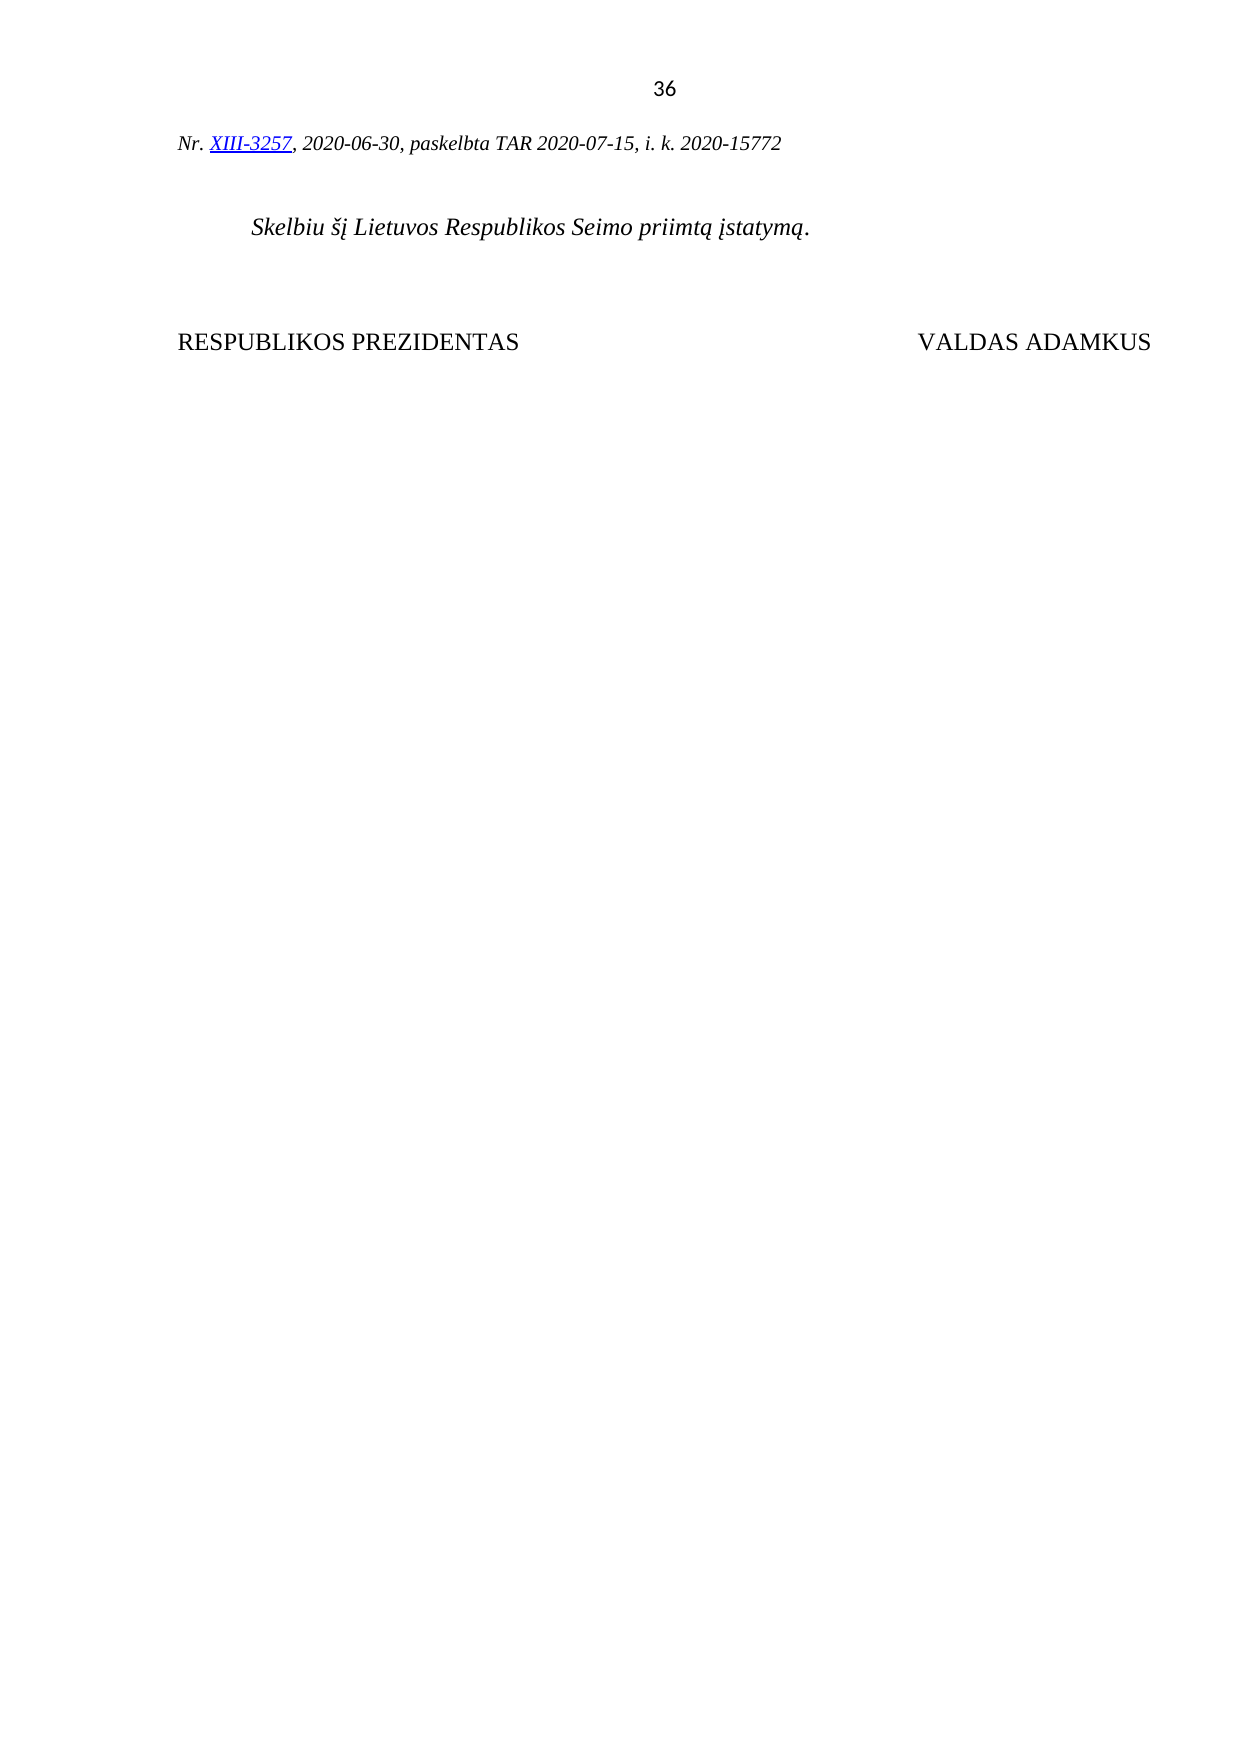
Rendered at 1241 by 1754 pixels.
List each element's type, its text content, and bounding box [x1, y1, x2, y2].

text RESPUBLIKOS PREZIDENTAS VALDAS ADAMKUS [177, 327, 1152, 356]
text Nr. XIII-3257, 2020-06-30, paskelbta TAR 2020-07-15, i. k. 2020-15772 [177, 131, 1152, 155]
text Skelbiu šį Lietuvos Respublikos Seimo priimtą įstatymą. [177, 212, 1152, 241]
